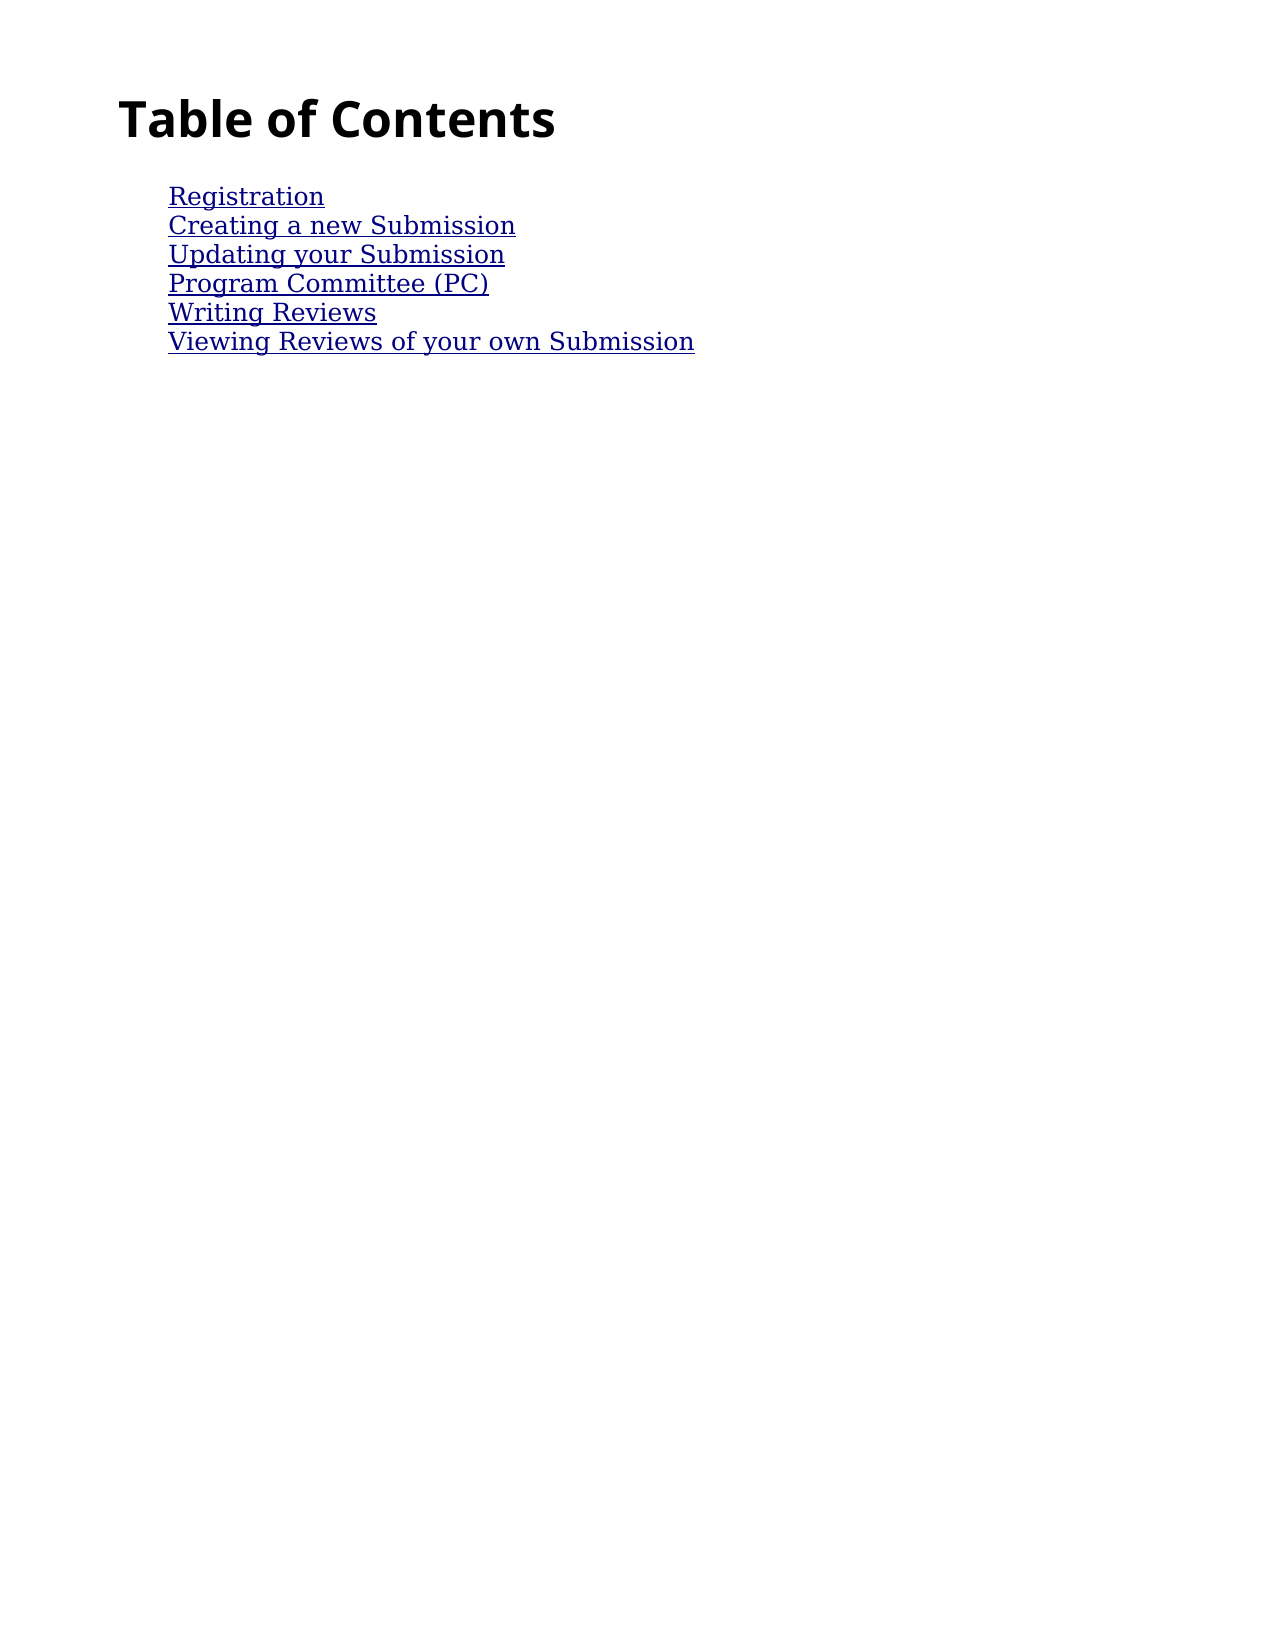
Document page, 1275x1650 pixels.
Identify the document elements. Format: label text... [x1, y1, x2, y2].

text Updating your Submission [168, 240, 1216, 269]
text Program Committee (PC) [168, 269, 1216, 298]
text Registration [168, 182, 1216, 211]
subtitle Table of Contents [118, 84, 1216, 152]
text Viewing Reviews of your own Submission [168, 327, 1216, 357]
text Creating a new Submission [168, 211, 1216, 240]
text Writing Reviews [168, 298, 1216, 327]
